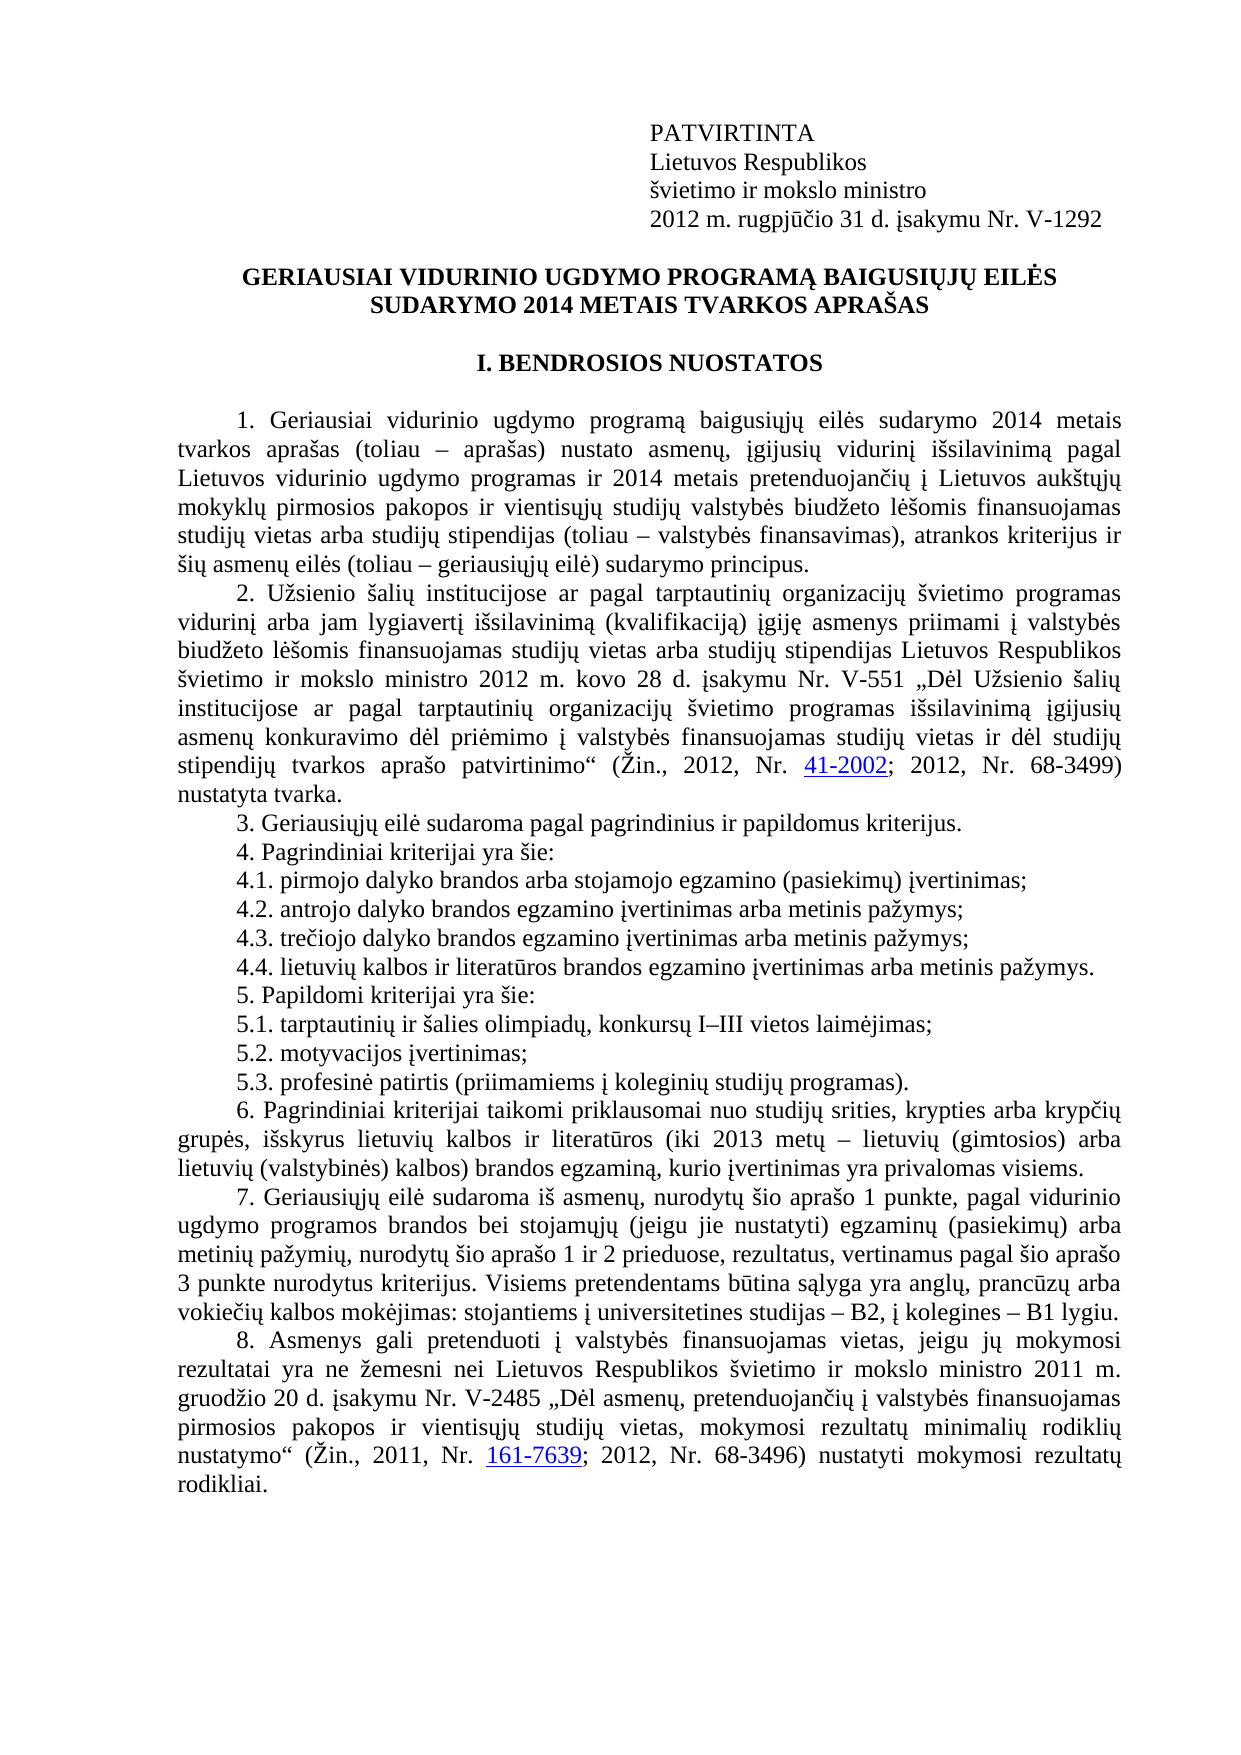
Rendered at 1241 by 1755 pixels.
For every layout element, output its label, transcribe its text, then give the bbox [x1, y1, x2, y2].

text PATVIRTINTA [649, 118, 1122, 147]
text 5. Papildomi kriterijai yra šie: [177, 981, 1122, 1009]
text 2. Užsienio šalių institucijose ar pagal tarptautinių organizacijų švietimo programas vidurinį arba jam lygiavertį išsilavinimą (kvalifikaciją) įgiję asmenys priimami į valstybės biudžeto lėšomis finansuojamas studijų vietas arba studijų stipendijas Lietuvos Respublikos švietimo ir mokslo ministro 2012 m. kovo 28 d. įsakymu Nr. V-551 „Dėl Užsienio šalių institucijose ar pagal tarptautinių organizacijų švietimo programas išsilavinimą įgijusių asmenų konkuravimo dėl priėmimo į valstybės finansuojamas studijų vietas ir dėl studijų stipendijų tvarkos aprašo patvirtinimo“ (Žin., 2012, Nr. 41-2002; 2012, Nr. 68-3499) nustatyta tvarka. [177, 578, 1122, 808]
text 4.2. antrojo dalyko brandos egzamino įvertinimas arba metinis pažymys; [177, 894, 1122, 923]
text 7. Geriausiųjų eilė sudaroma iš asmenų, nurodytų šio aprašo 1 punkte, pagal vidurinio ugdymo programos brandos bei stojamųjų (jeigu jie nustatyti) egzaminų (pasiekimų) arba metinių pažymių, nurodytų šio aprašo 1 ir 2 prieduose, rezultatus, vertinamus pagal šio aprašo 3 punkte nurodytus kriterijus. Visiems pretendentams būtina sąlyga yra anglų, prancūzų arba vokiečių kalbos mokėjimas: stojantiems į universitetines studijas – B2, į kolegines – B1 lygiu. [177, 1182, 1122, 1326]
text 5.3. profesinė patirtis (priimamiems į koleginių studijų programas). [177, 1067, 1122, 1096]
text 3. Geriausiųjų eilė sudaroma pagal pagrindinius ir papildomus kriterijus. [177, 808, 1122, 837]
text 6. Pagrindiniai kriterijai taikomi priklausomai nuo studijų srities, krypties arba krypčių grupės, išskyrus lietuvių kalbos ir literatūros (iki 2013 metų – lietuvių (gimtosios) arba lietuvių (valstybinės) kalbos) brandos egzaminą, kurio įvertinimas yra privalomas visiems. [177, 1096, 1122, 1182]
text I. Bendrosios nuostatos [177, 348, 1122, 377]
text 4.1. pirmojo dalyko brandos arba stojamojo egzamino (pasiekimų) įvertinimas; [177, 866, 1122, 894]
text 8. Asmenys gali pretenduoti į valstybės finansuojamas vietas, jeigu jų mokymosi rezultatai yra ne žemesni nei Lietuvos Respublikos švietimo ir mokslo ministro 2011 m. gruodžio 20 d. įsakymu Nr. V-2485 „Dėl asmenų, pretenduojančių į valstybės finansuojamas pirmosios pakopos ir vientisųjų studijų vietas, mokymosi rezultatų minimalių rodiklių nustatymo“ (Žin., 2011, Nr. 161-7639; 2012, Nr. 68-3496) nustatyti mokymosi rezultatų rodikliai. [177, 1326, 1122, 1498]
text 4. Pagrindiniai kriterijai yra šie: [177, 837, 1122, 866]
text 5.1. tarptautinių ir šalies olimpiadų, konkursų I–III vietos laimėjimas; [177, 1009, 1122, 1038]
text 4.4. lietuvių kalbos ir literatūros brandos egzamino įvertinimas arba metinis pažymys. [177, 952, 1122, 981]
text švietimo ir mokslo ministro [649, 176, 1122, 204]
text 4.3. trečiojo dalyko brandos egzamino įvertinimas arba metinis pažymys; [177, 923, 1122, 952]
text 5.2. motyvacijos įvertinimas; [177, 1038, 1122, 1067]
text geriausiai VIDURINIO UGDYMO PROGRAMĄ baigusiųjų eilės sudarymo 2014 metais tvarkos aprašas [177, 262, 1122, 319]
text 1. Geriausiai vidurinio ugdymo programą baigusiųjų eilės sudarymo 2014 metais tvarkos aprašas (toliau – aprašas) nustato asmenų, įgijusių vidurinį išsilavinimą pagal Lietuvos vidurinio ugdymo programas ir 2014 metais pretenduojančių į Lietuvos aukštųjų mokyklų pirmosios pakopos ir vientisųjų studijų valstybės biudžeto lėšomis finansuojamas studijų vietas arba studijų stipendijas (toliau – valstybės finansavimas), atrankos kriterijus ir šių asmenų eilės (toliau – geriausiųjų eilė) sudarymo principus. [177, 406, 1122, 578]
text Lietuvos Respublikos [649, 147, 1122, 176]
text 2012 m. rugpjūčio 31 d. įsakymu Nr. V-1292 [649, 204, 1122, 233]
